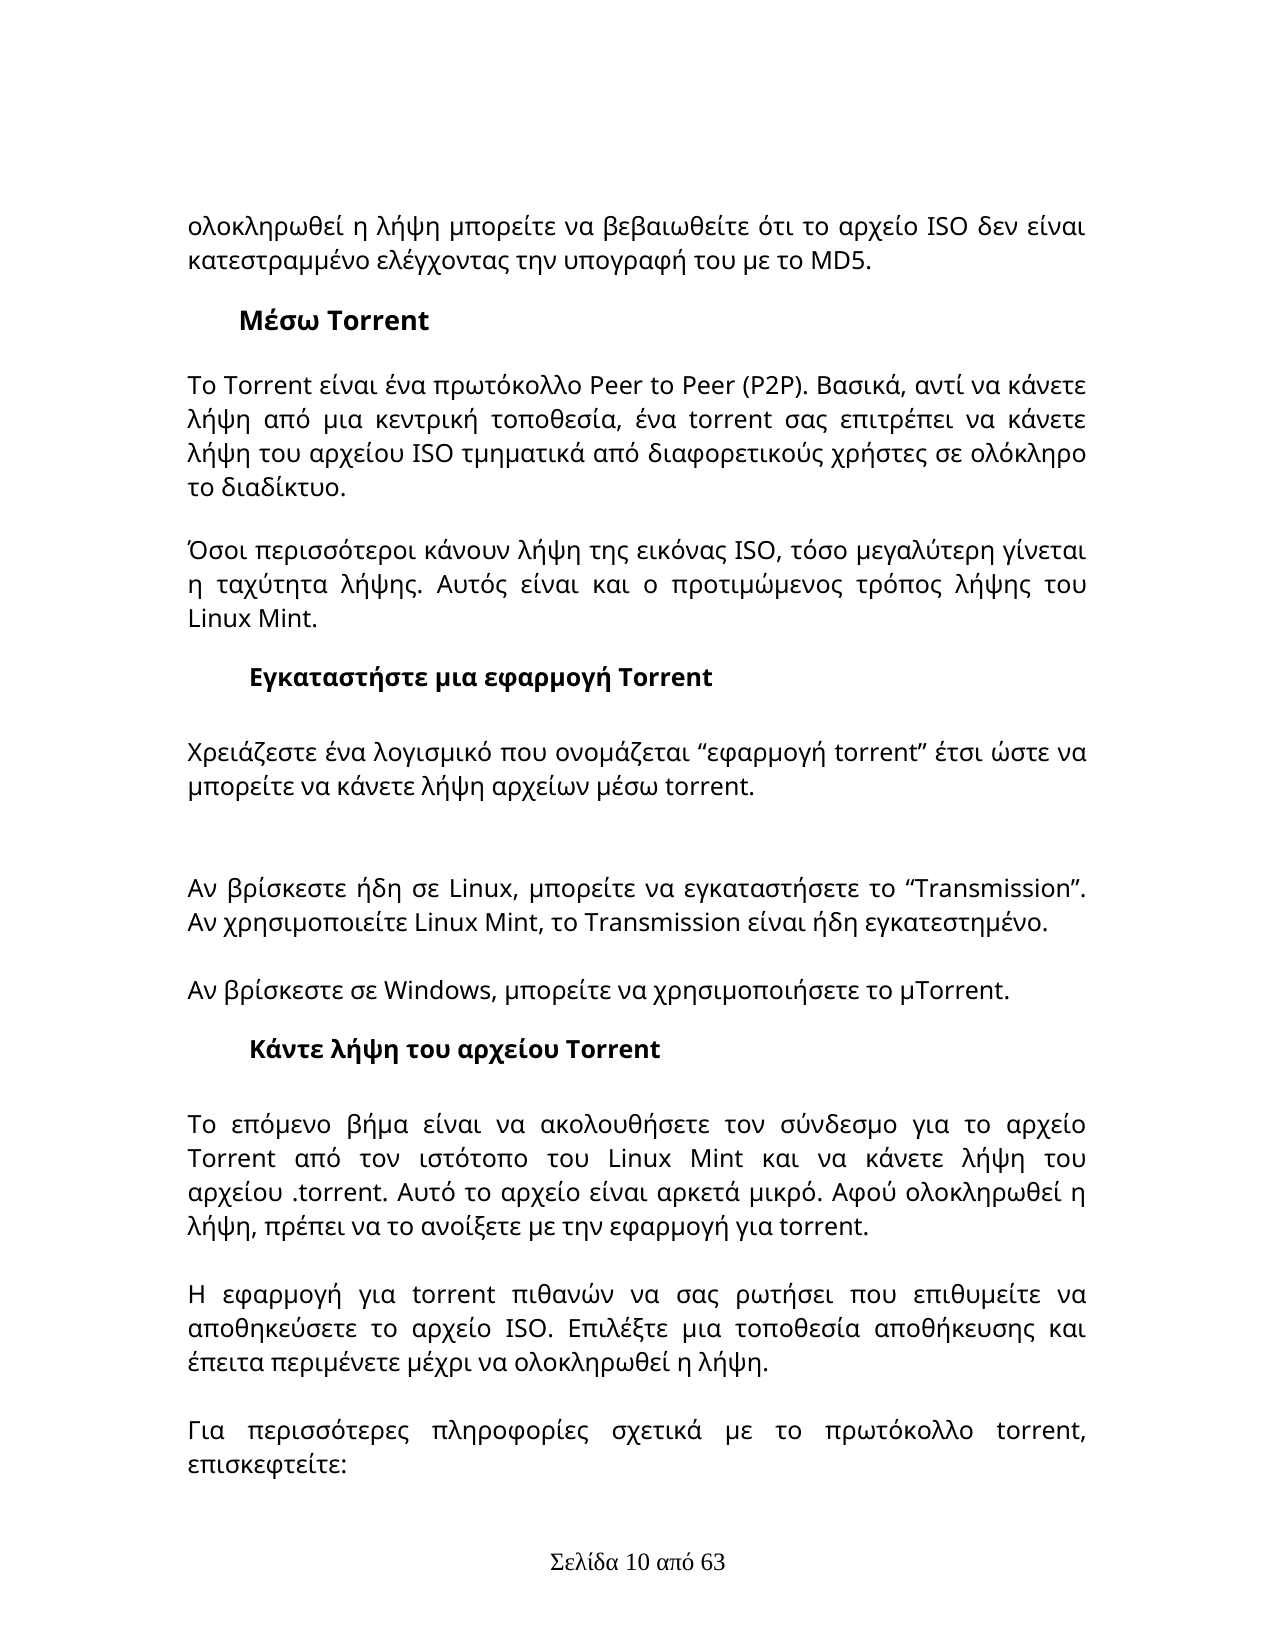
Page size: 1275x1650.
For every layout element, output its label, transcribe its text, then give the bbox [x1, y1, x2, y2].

text Αν βρίσκεστε σε Windows, μπορείτε να χρησιμοποιήσετε το μTorrent. [187, 973, 1087, 1007]
text ολοκληρωθεί η λήψη μπορείτε να βεβαιωθείτε ότι το αρχείο ISO δεν είναι κατεστραμμένο ελέγχοντας την υπογραφή του με το MD5. [187, 208, 1087, 276]
text Για περισσότερες πληροφορίες σχετικά με το πρωτόκολλο torrent, επισκεφτείτε: [187, 1413, 1087, 1481]
text Χρειάζεστε ένα λογισμικό που ονομάζεται “εφαρμογή torrent” έτσι ώστε να μπορείτε να κάνετε λήψη αρχείων μέσω torrent. [187, 734, 1087, 802]
text Αν βρίσκεστε ήδη σε Linux, μπορείτε να εγκαταστήσετε το “Transmission”. Αν χρησιμοποιείτε Linux Mint, το Transmission είναι ήδη εγκατεστημένο. [187, 871, 1087, 939]
text Η εφαρμογή για torrent πιθανών να σας ρωτήσει που επιθυμείτε να αποθηκεύσετε το αρχείο ISO. Επιλέξτε μια τοποθεσία αποθήκευσης και έπειτα περιμένετε μέχρι να ολοκληρωθεί η λήψη. [187, 1277, 1087, 1379]
text Το επόμενο βήμα είναι να ακολουθήσετε τον σύνδεσμο για το αρχείο Torrent από τον ιστότοπο του Linux Mint και να κάνετε λήψη του αρχείου .torrent. Αυτό το αρχείο είναι αρκετά μικρό. Αφού ολοκληρωθεί η λήψη, πρέπει να το ανοίξετε με την εφαρμογή για torrent. [187, 1106, 1087, 1242]
text Όσοι περισσότεροι κάνουν λήψη της εικόνας ISO, τόσο μεγαλύτερη γίνεται η ταχύτητα λήψης. Αυτός είναι και ο προτιμώμενος τρόπος λήψης του Linux Mint. [187, 533, 1087, 635]
subtitle Κάντε λήψη του αρχείου Torrent [187, 1032, 1087, 1066]
subtitle Μέσω Torrent [187, 301, 1087, 338]
subtitle Εγκαταστήστε μια εφαρμογή Torrent [187, 660, 1087, 694]
text Το Torrent είναι ένα πρωτόκολλο Peer to Peer (P2P). Βασικά, αντί να κάνετε λήψη από μια κεντρική τοποθεσία, ένα torrent σας επιτρέπει να κάνετε λήψη του αρχείου ISO τμηματικά από διαφορετικούς χρήστες σε ολόκληρο το διαδίκτυο. [187, 367, 1087, 504]
